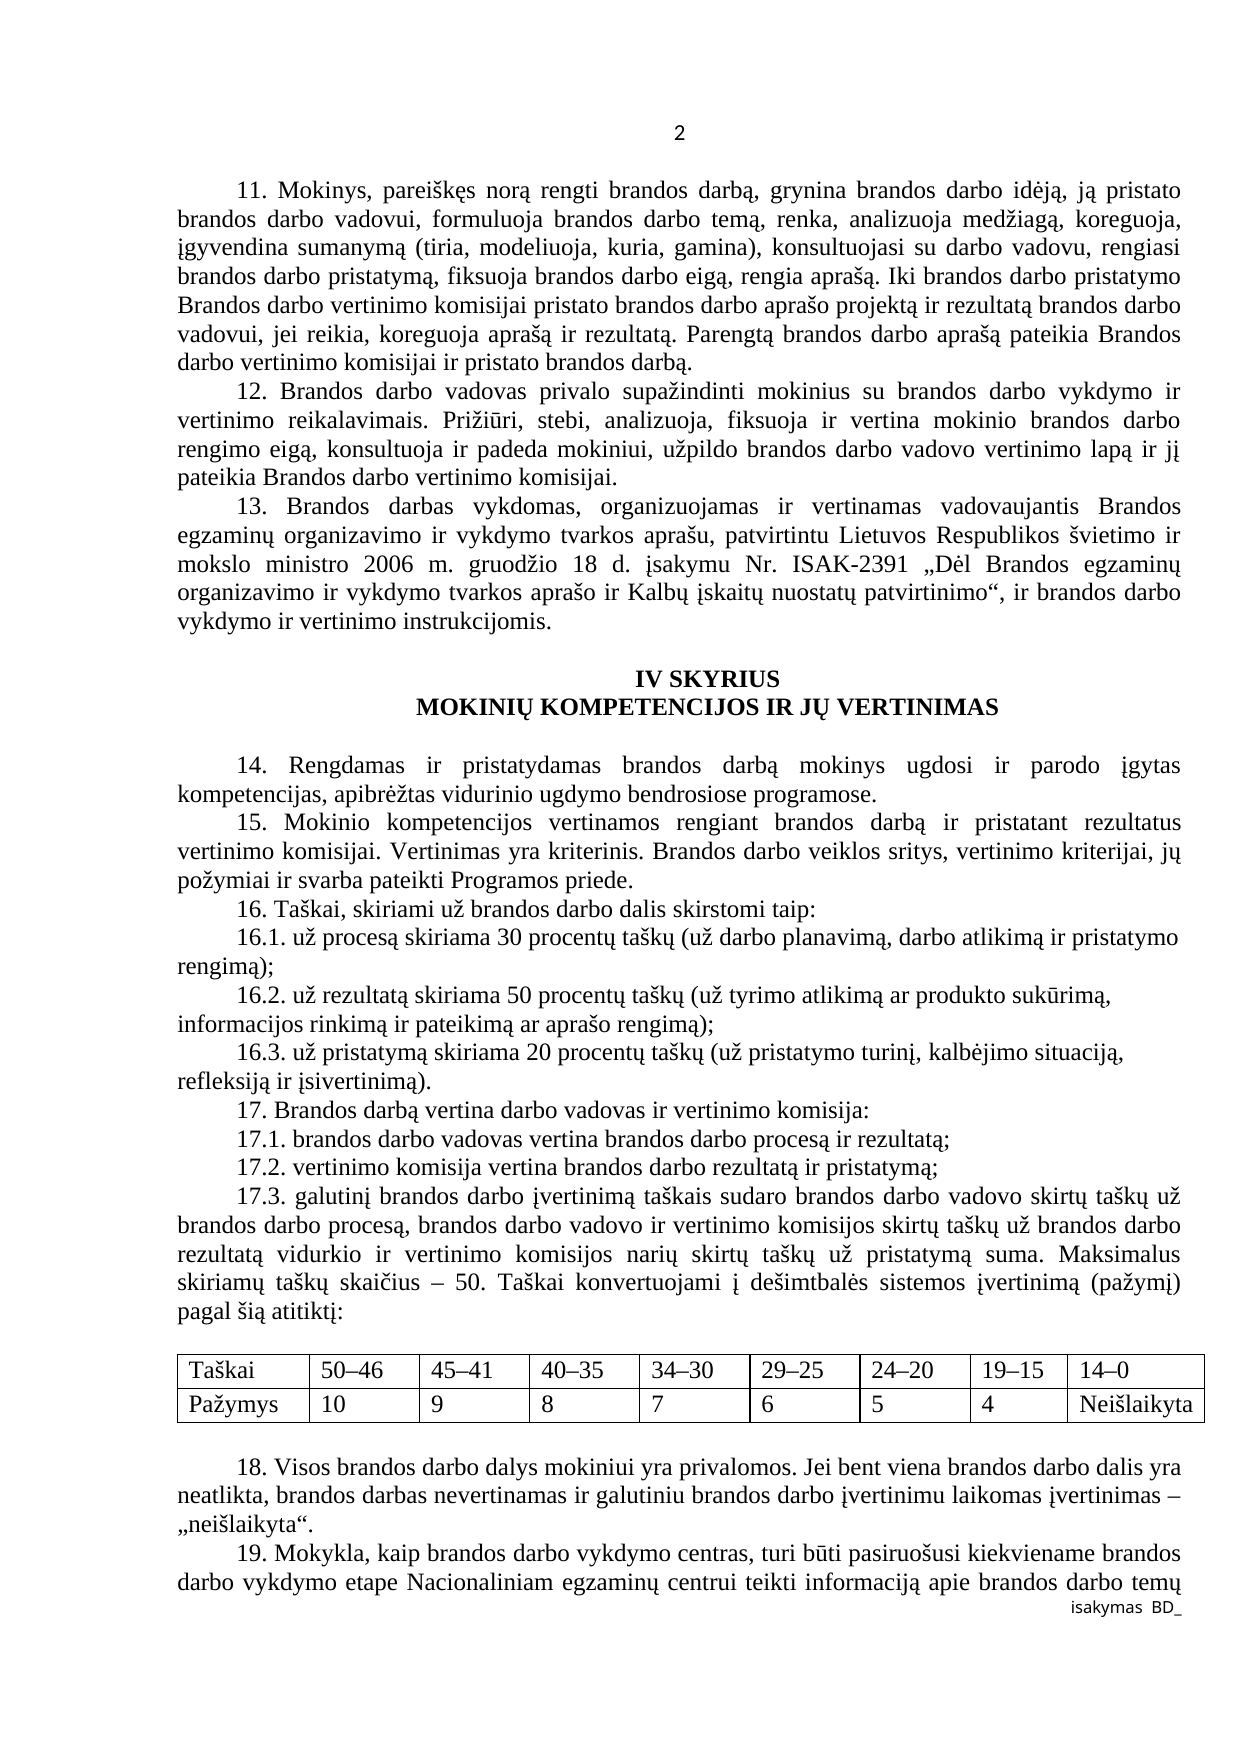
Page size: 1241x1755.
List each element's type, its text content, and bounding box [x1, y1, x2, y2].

text refleksiją ir įsivertinimą). [177, 1066, 1182, 1095]
text 11. Mokinys, pareiškęs norą rengti brandos darbą, grynina brandos darbo idėją, ją pristato brandos darbo vadovui, formuluoja brandos darbo temą, renka, analizuoja medžiagą, koreguoja, įgyvendina sumanymą (tiria, modeliuoja, kuria, gamina), konsultuojasi su darbo vadovu, rengiasi brandos darbo pristatymą, fiksuoja brandos darbo eigą, rengia aprašą. Iki brandos darbo pristatymo Brandos darbo vertinimo komisijai pristato brandos darbo aprašo projektą ir rezultatą brandos darbo vadovui, jei reikia, koreguoja aprašą ir rezultatą. Parengtą brandos darbo aprašą pateikia Brandos darbo vertinimo komisijai ir pristato brandos darbą. [177, 175, 1182, 376]
text 14. Rengdamas ir pristatydamas brandos darbą mokinys ugdosi ir parodo įgytas kompetencijas, apibrėžtas vidurinio ugdymo bendrosiose programose. [177, 750, 1182, 807]
text informacijos rinkimą ir pateikimą ar aprašo rengimą); [177, 1009, 1182, 1037]
text 15. Mokinio kompetencijos vertinamos rengiant brandos darbą ir pristatant rezultatus vertinimo komisijai. Vertinimas yra kriterinis. Brandos darbo veiklos sritys, vertinimo kriterijai, jų požymiai ir svarba pateikti Programos priede. [177, 807, 1182, 894]
table_header 19–15 [971, 1355, 1067, 1388]
table_header 50–46 [310, 1355, 419, 1388]
text 16.2. už rezultatą skiriama 50 procentų taškų (už tyrimo atlikimą ar produkto sukūrimą, [236, 980, 1182, 1009]
table_header Taškai [178, 1355, 309, 1388]
table_cell Neišlaikyta [1068, 1389, 1204, 1422]
table_header 29–25 [751, 1355, 859, 1388]
text 18. Visos brandos darbo dalys mokiniui yra privalomos. Jei bent viena brandos darbo dalis yra neatlikta, brandos darbas nevertinamas ir galutiniu brandos darbo įvertinimu laikomas įvertinimas – „neišlaikyta“. [177, 1452, 1182, 1538]
table_header 40–35 [530, 1355, 639, 1388]
text 19. Mokykla, kaip brandos darbo vykdymo centras, turi būti pasiruošusi kiekviename brandos darbo vykdymo etape Nacionaliniam egzaminų centrui teikti informaciją apie brandos darbo temų [177, 1538, 1182, 1595]
text MOKINIŲ KOMPETENCIJOS IR JŲ VERTINIMAS [177, 692, 1182, 721]
text 16.1. už procesą skiriama 30 procentų taškų (už darbo planavimą, darbo atlikimą ir pristatymo [236, 922, 1182, 951]
table_header 45–41 [420, 1355, 529, 1388]
table_cell 8 [530, 1389, 639, 1422]
table_cell Pažymys [178, 1389, 309, 1422]
text 17.2. vertinimo komisija vertina brandos darbo rezultatą ir pristatymą; [177, 1152, 1182, 1181]
table_cell 9 [420, 1389, 529, 1422]
table_cell 7 [640, 1389, 749, 1422]
text rengimą); [177, 951, 1182, 980]
table_cell 4 [971, 1389, 1067, 1422]
text IV SKYRIUS [177, 664, 1182, 692]
text 13. Brandos darbas vykdomas, organizuojamas ir vertinamas vadovaujantis Brandos egzaminų organizavimo ir vykdymo tvarkos aprašu, patvirtintu Lietuvos Respublikos švietimo ir mokslo ministro 2006 m. gruodžio 18 d. įsakymu Nr. ISAK-2391 „Dėl Brandos egzaminų organizavimo ir vykdymo tvarkos aprašo ir Kalbų įskaitų nuostatų patvirtinimo“, ir brandos darbo vykdymo ir vertinimo instrukcijomis. [177, 491, 1182, 635]
table_cell 6 [751, 1389, 859, 1422]
text 16. Taškai, skiriami už brandos darbo dalis skirstomi taip: [236, 894, 1182, 922]
text 17.1. brandos darbo vadovas vertina brandos darbo procesą ir rezultatą; [177, 1124, 1182, 1152]
table_header 34–30 [640, 1355, 749, 1388]
text 17. Brandos darbą vertina darbo vadovas ir vertinimo komisija: [177, 1095, 1182, 1124]
table_header 14–0 [1068, 1355, 1204, 1388]
text 16.3. už pristatymą skiriama 20 procentų taškų (už pristatymo turinį, kalbėjimo situaciją, [236, 1037, 1182, 1066]
table_header 24–20 [861, 1355, 970, 1388]
table_cell 10 [310, 1389, 419, 1422]
text 17.3. galutinį brandos darbo įvertinimą taškais sudaro brandos darbo vadovo skirtų taškų už brandos darbo procesą, brandos darbo vadovo ir vertinimo komisijos skirtų taškų už brandos darbo rezultatą vidurkio ir vertinimo komisijos narių skirtų taškų už pristatymą suma. Maksimalus skiriamų taškų skaičius – 50. Taškai konvertuojami į dešimtbalės sistemos įvertinimą (pažymį) pagal šią atitiktį: [177, 1181, 1182, 1325]
text 12. Brandos darbo vadovas privalo supažindinti mokinius su brandos darbo vykdymo ir vertinimo reikalavimais. Prižiūri, stebi, analizuoja, fiksuoja ir vertina mokinio brandos darbo rengimo eigą, konsultuoja ir padeda mokiniui, užpildo brandos darbo vadovo vertinimo lapą ir jį pateikia Brandos darbo vertinimo komisijai. [177, 376, 1182, 491]
table_cell 5 [861, 1389, 970, 1422]
